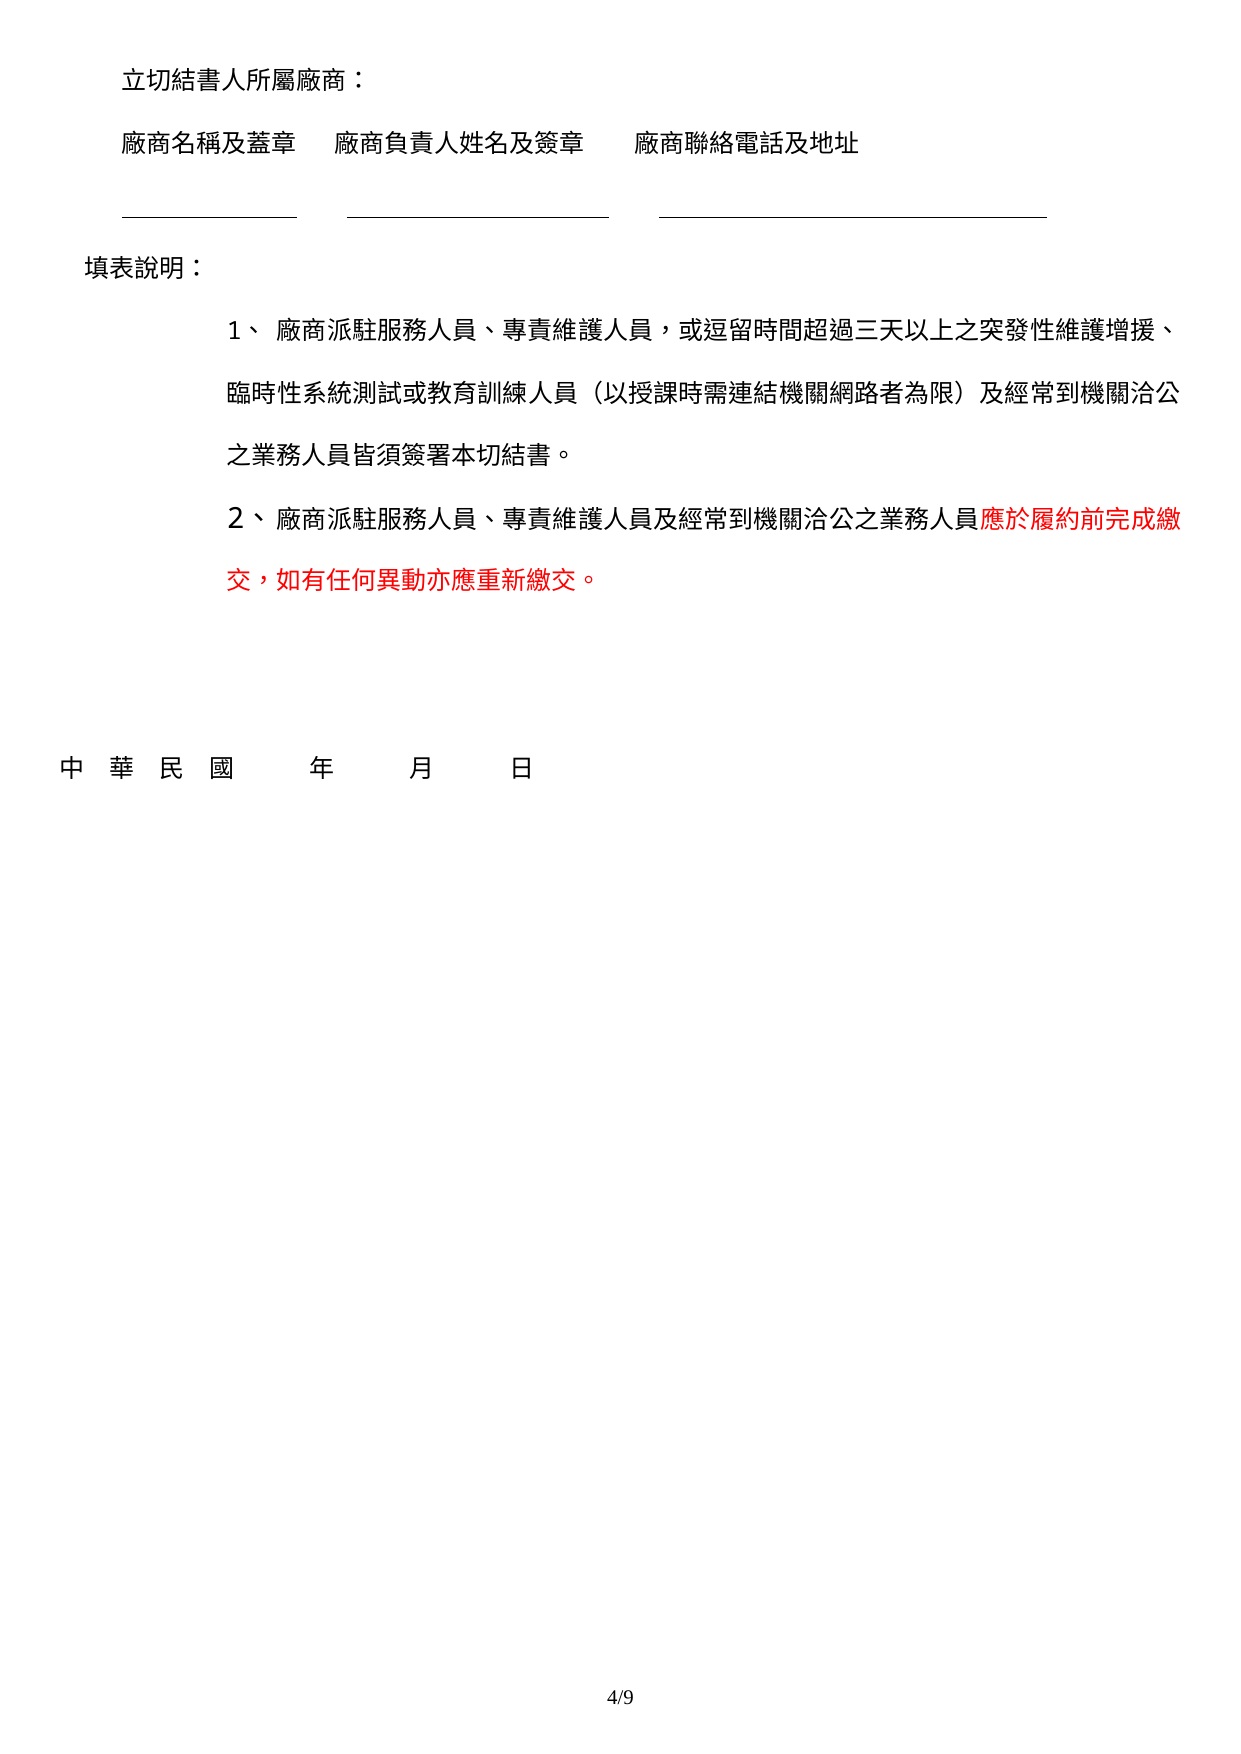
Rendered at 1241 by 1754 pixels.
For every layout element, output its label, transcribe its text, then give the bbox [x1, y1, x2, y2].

list 廠商派駐服務人員、專責維護人員，或逗留時間超過三天以上之突發性維護增援、臨時性系統測試或教育訓練人員（以授課時需連結機關網路者為限）及經常到機關洽公之業務人員皆須簽署本切結書。 [227, 287, 1181, 474]
text 立切結書人所屬廠商： [59, 37, 1181, 99]
text 中 華 民 國 年 月 日 [59, 724, 1181, 787]
list 廠商派駐服務人員、專責維護人員及經常到機關洽公之業務人員應於履約前完成繳交，如有任何異動亦應重新繳交。 [227, 474, 1181, 599]
text 填表說明： [59, 224, 1181, 287]
text 廠商名稱及蓋章 廠商負責人姓名及簽章 廠商聯絡電話及地址 [59, 99, 1181, 162]
